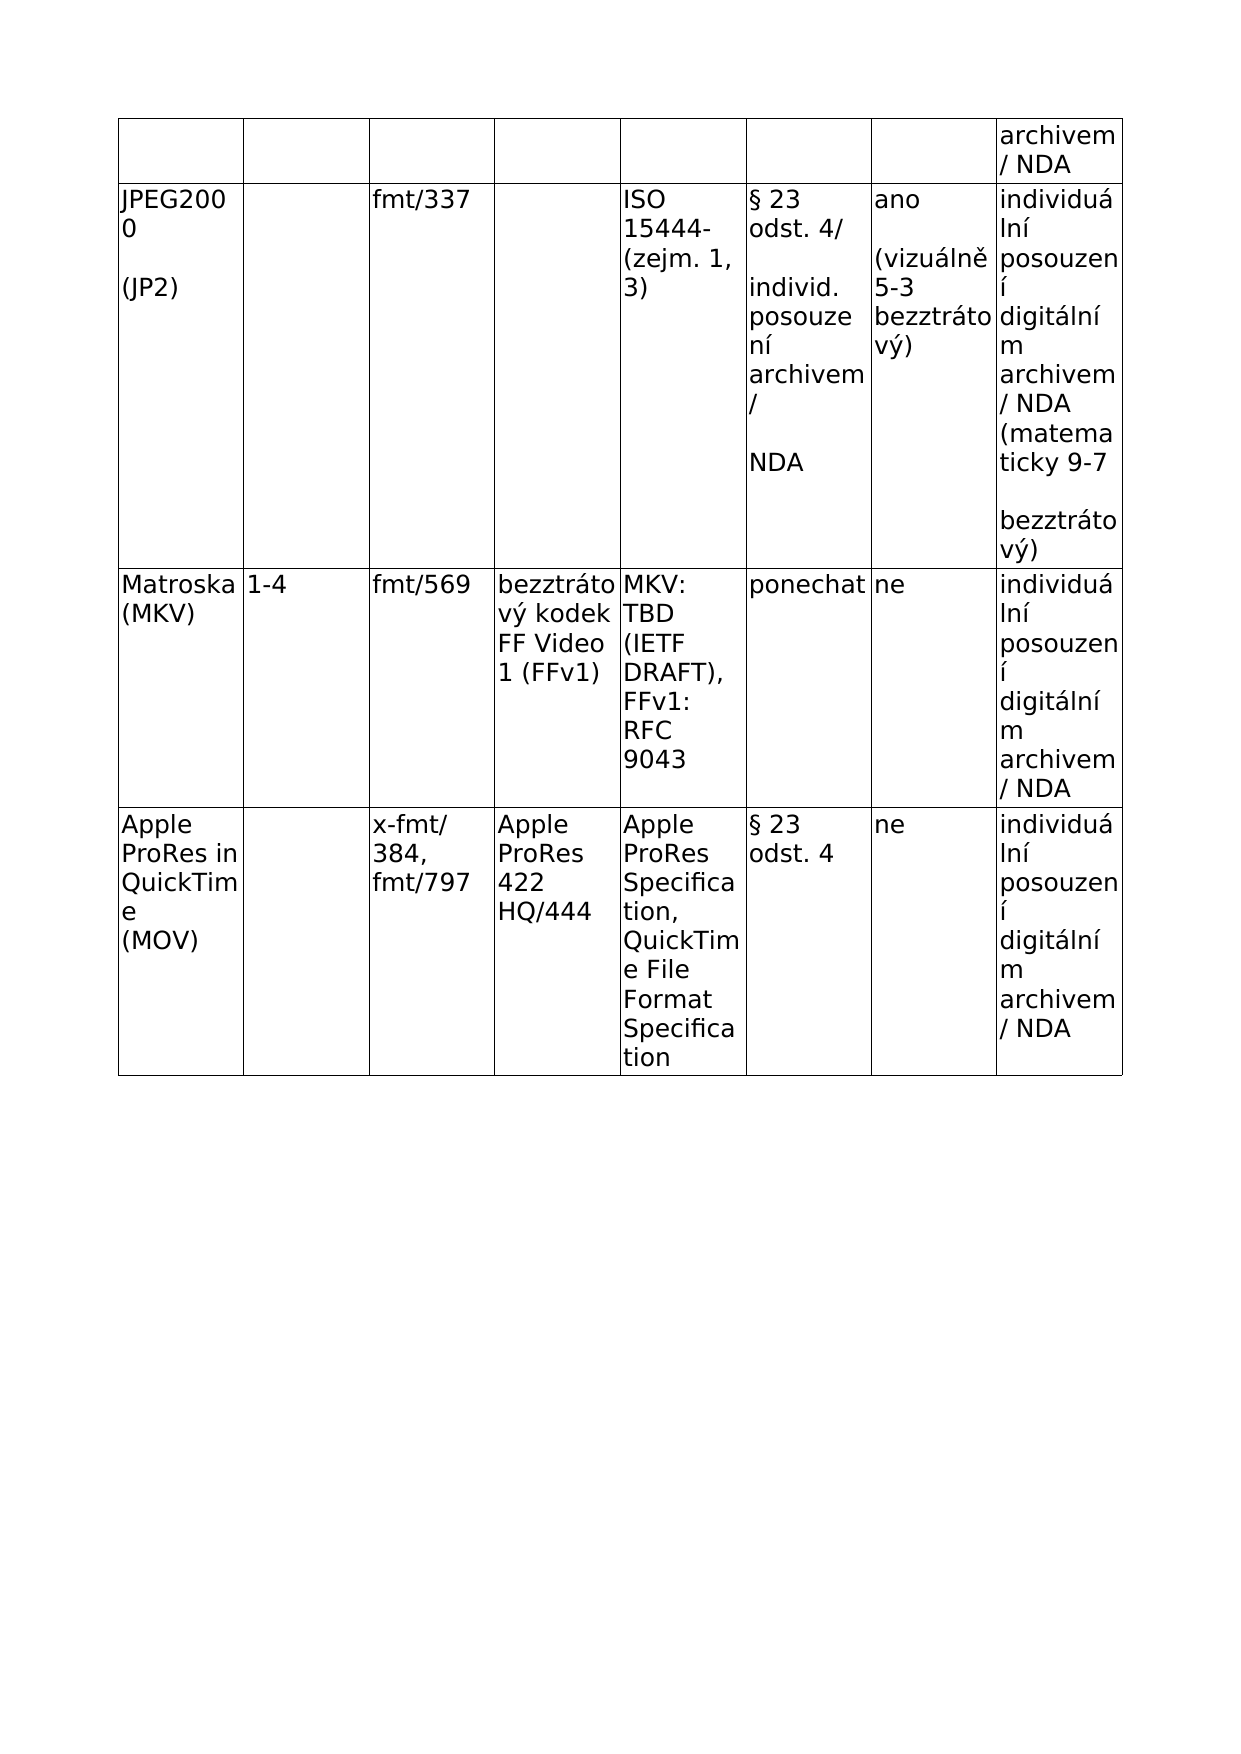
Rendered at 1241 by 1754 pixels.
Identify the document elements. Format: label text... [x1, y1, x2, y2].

table_cell Apple ProRes in QuickTime (MOV) [119, 808, 243, 1075]
table_cell ne [872, 808, 996, 1075]
table_cell [244, 808, 369, 1075]
table_cell Apple ProRes Specification, QuickTime File Format Specification [621, 808, 746, 1075]
table_cell [621, 119, 746, 182]
table_cell archivem/ NDA [997, 119, 1122, 182]
table_cell bezztrátový kodek FF Video 1 (FFv1) [495, 569, 620, 807]
table_cell Matroska (MKV) [119, 569, 243, 807]
table_cell [244, 119, 369, 182]
table_cell [747, 119, 871, 182]
table_cell § 23 odst. 4 [747, 808, 871, 1075]
table_cell [495, 119, 620, 182]
table_cell ISO 15444-(zejm. 1, 3) [621, 184, 746, 567]
table_cell x-fmt/384, fmt/797 [370, 808, 494, 1075]
table_cell § 23 odst. 4/ individ. posouzení archivem/ NDA [747, 184, 871, 567]
table_cell ne [872, 569, 996, 807]
table_cell 1-4 [244, 569, 369, 807]
table_cell ano (vizuálně 5-3 bezztrátový) [872, 184, 996, 567]
table_cell [495, 184, 620, 567]
table_cell [244, 184, 369, 567]
table_cell individuální posouzení digitálním archivem/ NDA (matematicky 9-7 bezztrátový) [997, 184, 1122, 567]
table_cell MKV: TBD (IETF DRAFT), FFv1: RFC 9043 [621, 569, 746, 807]
table_cell fmt/569 [370, 569, 494, 807]
table_cell [370, 119, 494, 182]
table_cell fmt/337 [370, 184, 494, 567]
table_cell Apple ProRes 422 HQ/444 [495, 808, 620, 1075]
table_cell ponechat [747, 569, 871, 807]
table_cell individuální posouzení digitálním archivem/ NDA [997, 569, 1122, 807]
table_cell [119, 119, 243, 182]
table_cell individuální posouzení digitálním archivem/ NDA [997, 808, 1122, 1075]
table_cell [872, 119, 996, 182]
table_cell JPEG2000 (JP2) [119, 184, 243, 567]
